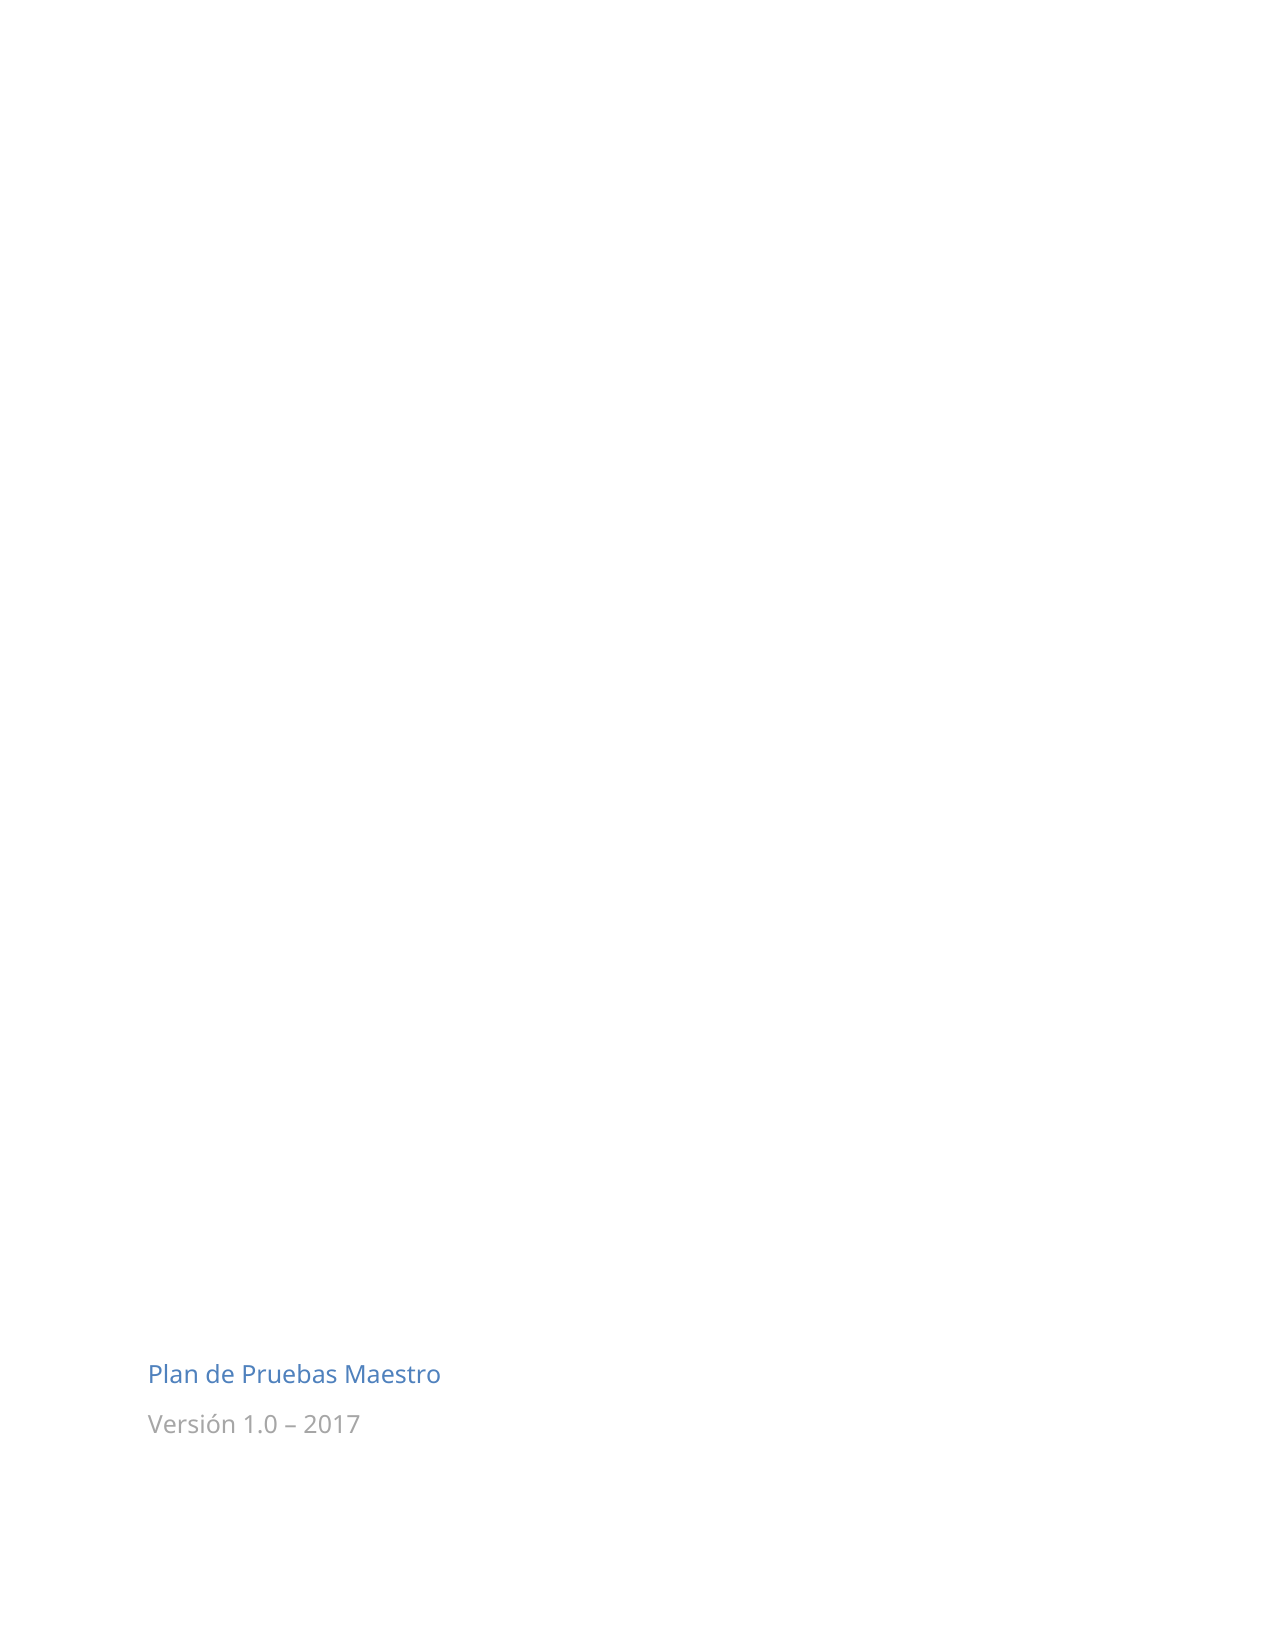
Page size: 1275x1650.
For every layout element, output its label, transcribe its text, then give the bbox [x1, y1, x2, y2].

text Versión 1.0 – 2017 [148, 1411, 1092, 1440]
text Plan de Pruebas Maestro [148, 1356, 1092, 1390]
